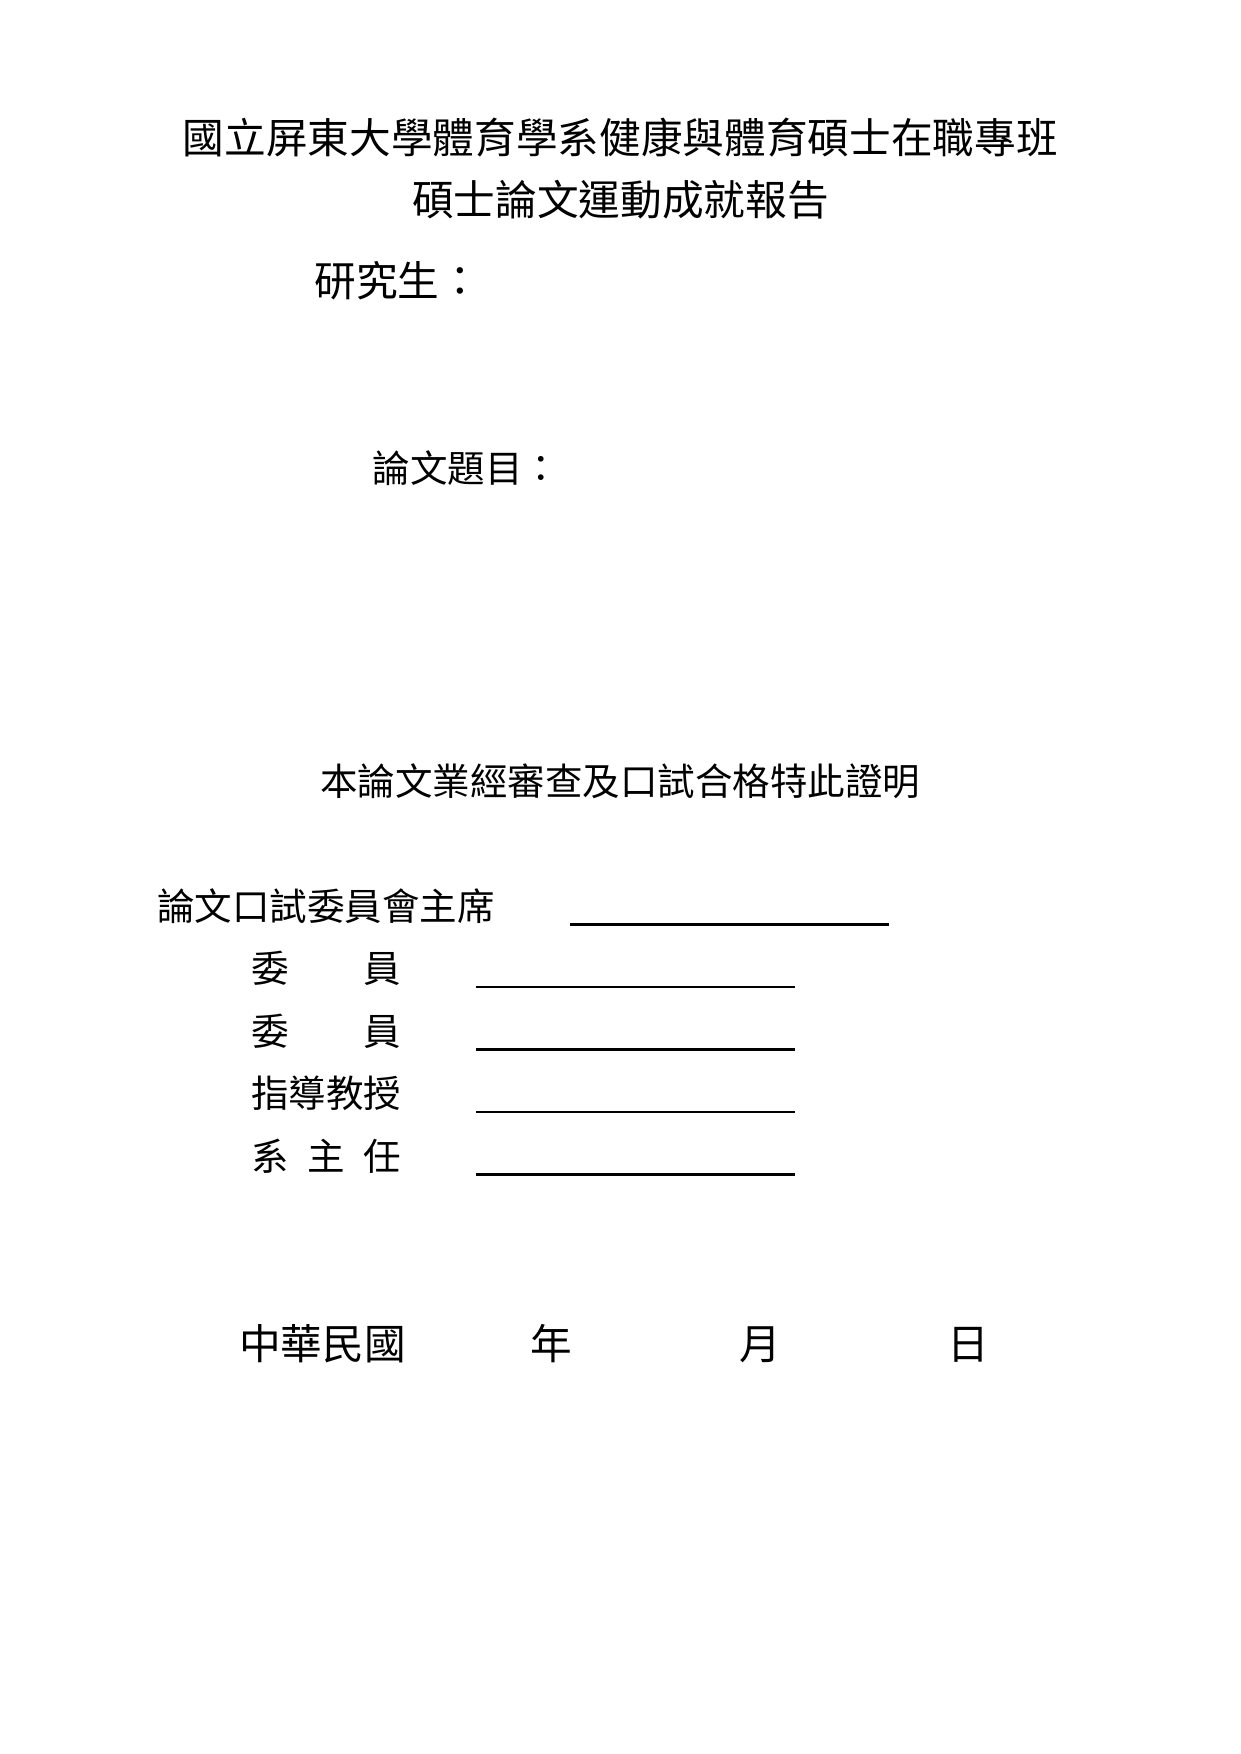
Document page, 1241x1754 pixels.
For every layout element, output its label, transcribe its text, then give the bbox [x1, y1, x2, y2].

text 國立屏東大學體育學系健康與體育碩士在職專班 [148, 93, 1092, 156]
text 本論文業經審查及口試合格特此證明 [148, 737, 1092, 799]
text 論文口試委員會主席 [148, 862, 1092, 924]
text 系 主 任 [148, 1112, 1092, 1174]
text 指導教授 [148, 1049, 1092, 1112]
text 中華民國 年 月 日 [148, 1299, 1092, 1362]
text 委 員 [148, 987, 1092, 1049]
text 論文題目： [223, 424, 1092, 487]
text 委 員 [148, 924, 1092, 987]
text 研究生： [148, 237, 1092, 299]
text 碩士論文運動成就報告 [148, 156, 1092, 218]
